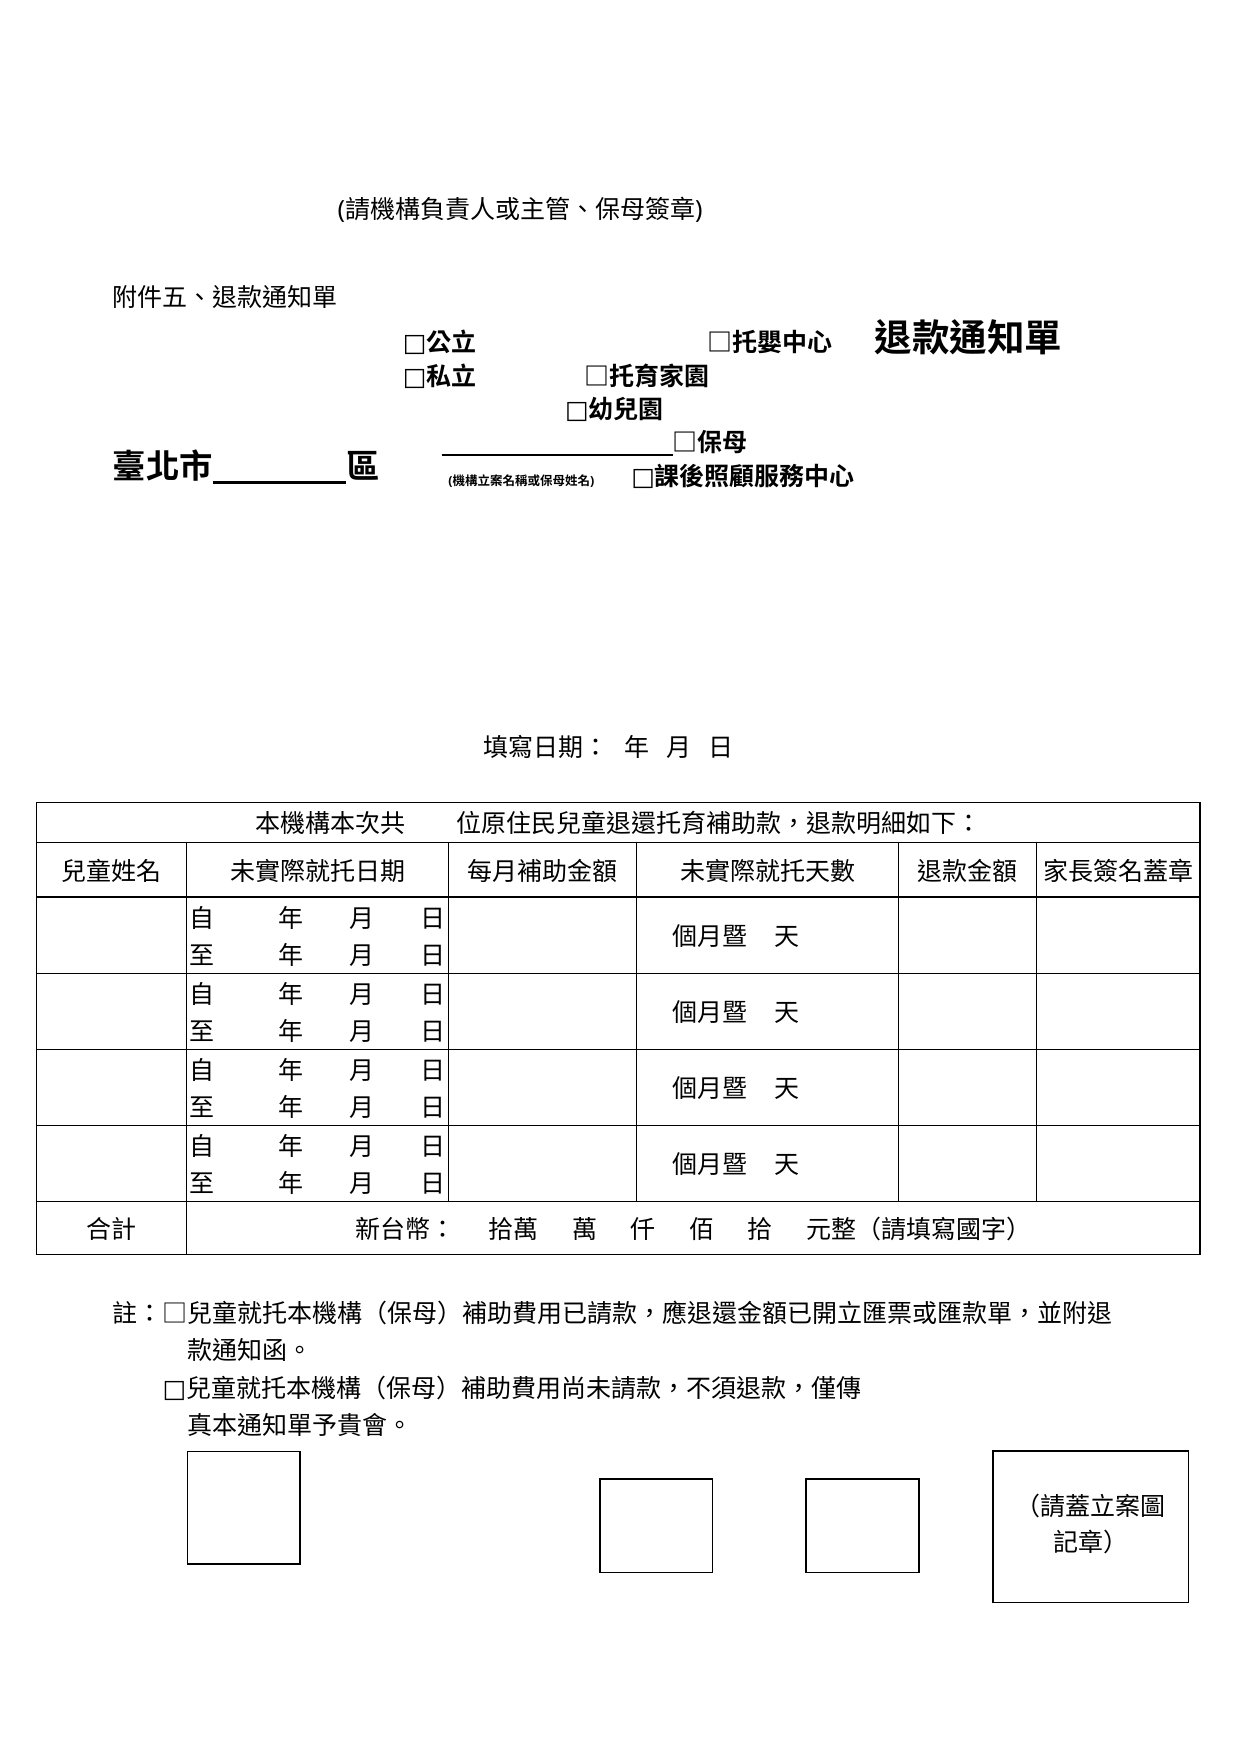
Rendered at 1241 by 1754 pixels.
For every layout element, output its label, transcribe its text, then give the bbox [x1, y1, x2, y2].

table_cell 合計 [37, 1202, 186, 1254]
text 附件五、退款通知單 [112, 277, 1144, 516]
table_cell 個月暨 天 [637, 898, 898, 972]
table_cell [37, 1126, 186, 1201]
table_cell [449, 974, 636, 1048]
table_cell [899, 898, 1036, 972]
table_cell 家長簽名蓋章 [1037, 843, 1199, 896]
table_cell 個月暨 天 [637, 974, 898, 1048]
text □保母 [403, 425, 1129, 458]
table_cell [1037, 974, 1199, 1048]
table_cell [37, 974, 186, 1048]
table_cell [1037, 1050, 1199, 1124]
table_cell [37, 1050, 186, 1124]
table_cell 自 年 月 日 至 年 月 日 [187, 898, 448, 972]
table_cell [1037, 898, 1199, 972]
table_cell [899, 974, 1036, 1048]
table_cell 新台幣： 拾萬 萬 仟 佰 拾 元整（請填寫國字） [187, 1202, 1199, 1254]
text 填寫日期： 年 月 日 [112, 727, 1128, 764]
text (請機構負責人或主管、保母簽章) [175, 164, 1128, 239]
table_cell 退款金額 [899, 843, 1036, 896]
text （請蓋立案圖記章） [1009, 1487, 1172, 1559]
text □公立 □托嬰中心 退款通知單 [403, 325, 1129, 358]
table_cell 未實際就托天數 [637, 843, 898, 896]
table_cell [1037, 1126, 1199, 1201]
text 臺北市 區 [112, 427, 388, 502]
text □兒童就托本機構（保母）補助費用尚未請款，不須退款，僅傳 [112, 1367, 1128, 1405]
table_cell [899, 1126, 1036, 1201]
table_cell [449, 1050, 636, 1124]
table_cell 自 年 月 日 至 年 月 日 [187, 1126, 448, 1201]
text 真本通知單予貴會。 [112, 1405, 1128, 1442]
table_cell 每月補助金額 [449, 843, 636, 896]
table_cell 個月暨 天 [637, 1126, 898, 1201]
table_cell 自 年 月 日 至 年 月 日 [187, 974, 448, 1048]
text 註：□兒童就托本機構（保母）補助費用已請款，應退還金額已開立匯票或匯款單，並附退款通知函。 [112, 1292, 1128, 1367]
table_cell 未實際就托日期 [187, 843, 448, 896]
text (機構立案名稱或保母姓名) □課後照顧服務中心 [403, 458, 1129, 492]
text □私立 □托育家園 [403, 358, 1129, 392]
table_cell [449, 898, 636, 972]
table_cell 個月暨 天 [637, 1050, 898, 1124]
table_cell 兒童姓名 [37, 843, 186, 896]
table_cell 自 年 月 日 至 年 月 日 [187, 1050, 448, 1124]
table_cell [37, 898, 186, 972]
table_header 本機構本次共 位原住民兒童退還托育補助款，退款明細如下： [37, 803, 1199, 842]
table_cell [449, 1126, 636, 1201]
table_cell [899, 1050, 1036, 1124]
text □幼兒園 [403, 392, 1129, 425]
